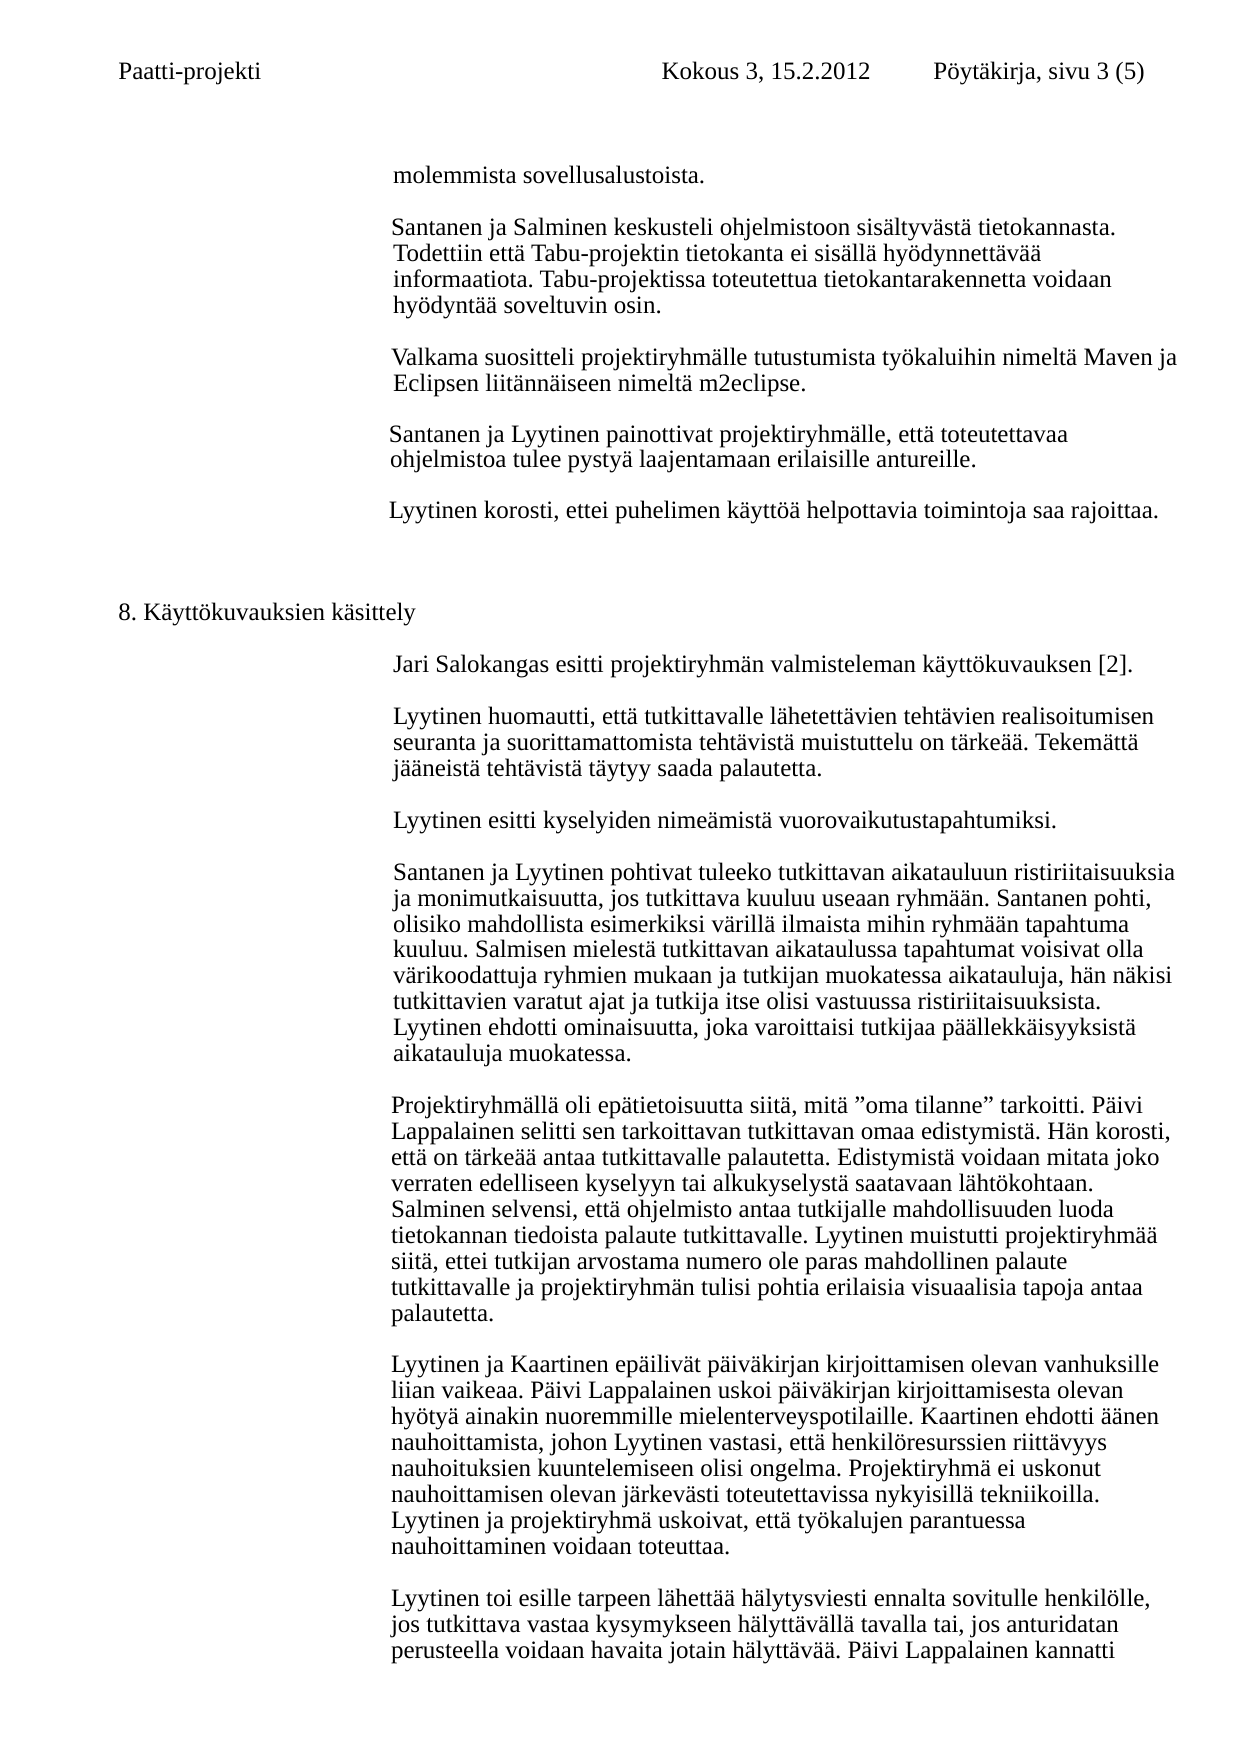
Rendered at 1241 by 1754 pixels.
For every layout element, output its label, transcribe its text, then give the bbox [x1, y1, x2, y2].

list 8. Käyttökuvauksien käsittely [118, 600, 1181, 626]
text molemmista sovellusalustoista. [391, 163, 1181, 189]
text Valkama suositteli projektiryhmälle tutustumista työkaluihin nimeltä Maven ja Eclipsen liitännäiseen nimeltä m2eclipse. [391, 344, 1181, 396]
list Lyytinen huomautti, että tutkittavalle lähetettävien tehtävien realisoitumisen seuranta ja suorittamattomista tehtävistä muistuttelu on tärkeää. Tekemättä jääneistä tehtävistä täytyy saada palautetta. [393, 704, 1181, 782]
list Jari Salokangas esitti projektiryhmän valmisteleman käyttökuvauksen [2]. [393, 652, 1181, 678]
text Santanen ja Salminen keskusteli ohjelmistoon sisältyvästä tietokannasta. Todettiin että Tabu-projektin tietokanta ei sisällä hyödynnettävää informaatiota. Tabu-projektissa toteutettua tietokantarakennetta voidaan hyödyntää soveltuvin osin. [391, 215, 1181, 318]
text Santanen ja Lyytinen painottivat projektiryhmälle, että toteutettavaa ohjelmistoa tulee pystyä laajentamaan erilaisille antureille. [389, 421, 1181, 473]
list Lyytinen esitti kyselyiden nimeämistä vuorovaikutustapahtumiksi. [393, 807, 1181, 833]
list Santanen ja Lyytinen pohtivat tuleeko tutkittavan aikatauluun ristiriitaisuuksia ja monimutkaisuutta, jos tutkittava kuuluu useaan ryhmään. Santanen pohti, olisiko mahdollista esimerkiksi värillä ilmaista mihin ryhmään tapahtuma kuuluu. Salmisen mielestä tutkittavan aikataulussa tapahtumat voisivat olla värikoodattuja ryhmien mukaan ja tutkijan muokatessa aikatauluja, hän näkisi tutkittavien varatut ajat ja tutkija itse olisi vastuussa ristiriitaisuuksista. Lyytinen ehdotti ominaisuutta, joka varoittaisi tutkijaa päällekkäisyyksistä aikatauluja muokatessa. [393, 859, 1181, 1067]
text Lyytinen toi esille tarpeen lähettää hälytysviesti ennalta sovitulle henkilölle, jos tutkittava vastaa kysymykseen hälyttävällä tavalla tai, jos anturidatan perusteella voidaan havaita jotain hälyttävää. Päivi Lappalainen kannatti [391, 1586, 1181, 1663]
text Lyytinen ja Kaartinen epäilivät päiväkirjan kirjoittamisen olevan vanhuksille liian vaikeaa. Päivi Lappalainen uskoi päiväkirjan kirjoittamisesta olevan hyötyä ainakin nuoremmille mielenterveyspotilaille. Kaartinen ehdotti äänen nauhoittamista, johon Lyytinen vastasi, että henkilöresurssien riittävyys nauhoituksien kuuntelemiseen olisi ongelma. Projektiryhmä ei uskonut nauhoittamisen olevan järkevästi toteutettavissa nykyisillä tekniikoilla. Lyytinen ja projektiryhmä uskoivat, että työkalujen parantuessa nauhoittaminen voidaan toteuttaa. [391, 1352, 1181, 1560]
text Projektiryhmällä oli epätietoisuutta siitä, mitä ”oma tilanne” tarkoitti. Päivi Lappalainen selitti sen tarkoittavan tutkittavan omaa edistymistä. Hän korosti, että on tärkeää antaa tutkittavalle palautetta. Edistymistä voidaan mitata joko verraten edelliseen kyselyyn tai alkukyselystä saatavaan lähtökohtaan. Salminen selvensi, että ohjelmisto antaa tutkijalle mahdollisuuden luoda tietokannan tiedoista palaute tutkittavalle. Lyytinen muistutti projektiryhmää siitä, ettei tutkijan arvostama numero ole paras mahdollinen palaute tutkittavalle ja projektiryhmän tulisi pohtia erilaisia visuaalisia tapoja antaa palautetta. [391, 1093, 1181, 1326]
text Lyytinen korosti, ettei puhelimen käyttöä helpottavia toimintoja saa rajoittaa. [389, 498, 1181, 524]
